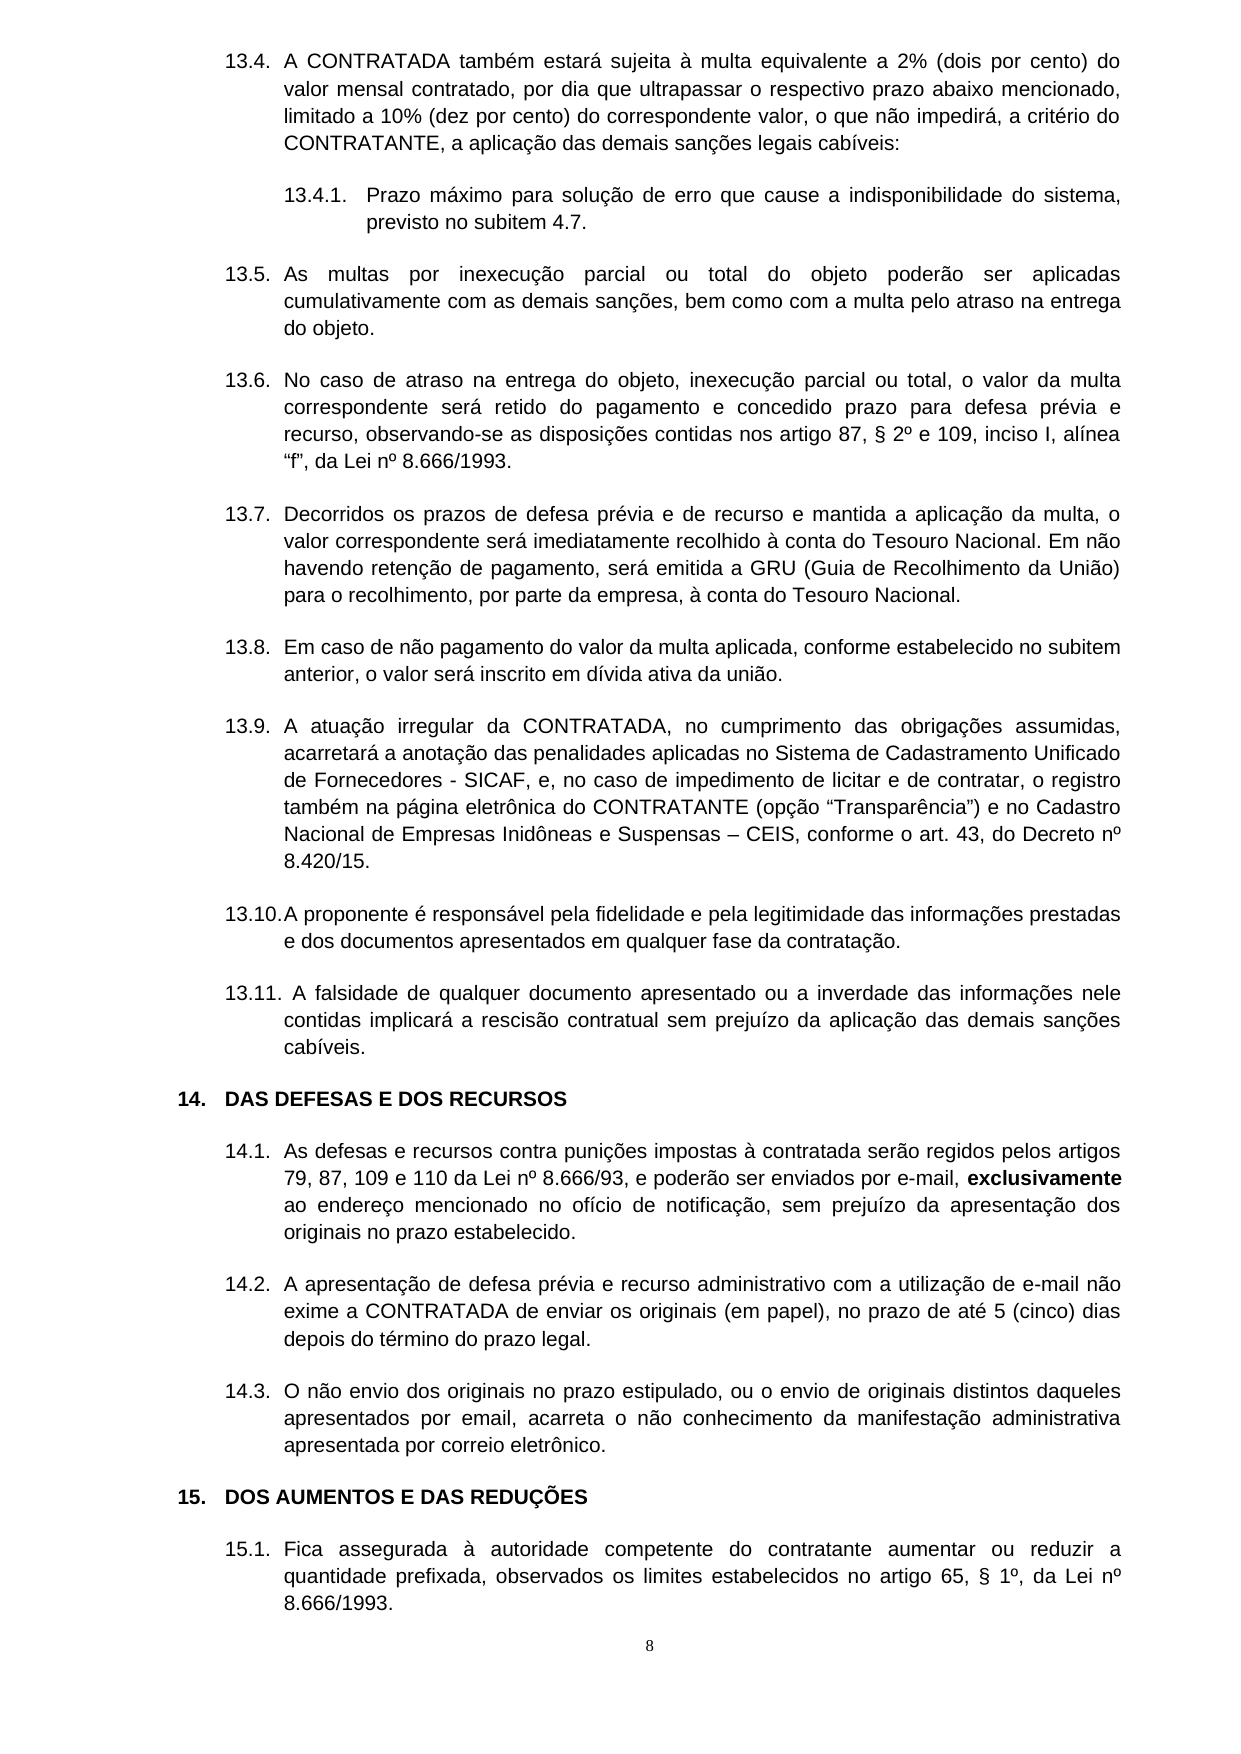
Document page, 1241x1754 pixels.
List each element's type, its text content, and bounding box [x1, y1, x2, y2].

list DAS DEFESAS E DOS RECURSOS [177, 1085, 1122, 1112]
list A apresentação de defesa prévia e recurso administrativo com a utilização de e-mail não exime a CONTRATADA de enviar os originais (em papel), no prazo de até 5 (cinco) dias depois do término do prazo legal. [224, 1270, 1122, 1351]
list Fica assegurada à autoridade competente do contratante aumentar ou reduzir a quantidade prefixada, observados os limites estabelecidos no artigo 65, § 1º, da Lei nº 8.666/1993. [224, 1535, 1122, 1616]
list A falsidade de qualquer documento apresentado ou a inverdade das informações nele contidas implicará a rescisão contratual sem prejuízo da aplicação das demais sanções cabíveis. [224, 978, 1122, 1060]
list DOS AUMENTOS E DAS REDUÇÕES [177, 1483, 1122, 1510]
list As multas por inexecução parcial ou total do objeto poderão ser aplicadas cumulativamente com as demais sanções, bem como com a multa pelo atraso na entrega do objeto. [224, 260, 1122, 341]
list A proponente é responsável pela fidelidade e pela legitimidade das informações prestadas e dos documentos apresentados em qualquer fase da contratação. [224, 899, 1122, 953]
list A CONTRATADA também estará sujeita à multa equivalente a 2% (dois por cento) do valor mensal contratado, por dia que ultrapassar o respectivo prazo abaixo mencionado, limitado a 10% (dez por cento) do correspondente valor, o que não impedirá, a critério do CONTRATANTE, a aplicação das demais sanções legais cabíveis: [224, 47, 1122, 156]
list Decorridos os prazos de defesa prévia e de recurso e mantida a aplicação da multa, o valor correspondente será imediatamente recolhido à conta do Tesouro Nacional. Em não havendo retenção de pagamento, será emitida a GRU (Guia de Recolhimento da União) para o recolhimento, por parte da empresa, à conta do Tesouro Nacional. [224, 499, 1122, 608]
list Prazo máximo para solução de erro que cause a indisponibilidade do sistema, previsto no subitem 4.7. [283, 181, 1122, 235]
list A atuação irregular da CONTRATADA, no cumprimento das obrigações assumidas, acarretará a anotação das penalidades aplicadas no Sistema de Cadastramento Unificado de Fornecedores - SICAF, e, no caso de impedimento de licitar e de contratar, o registro também na página eletrônica do CONTRATANTE (opção “Transparência”) e no Cadastro Nacional de Empresas Inidôneas e Suspensas – CEIS, conforme o art. 43, do Decreto nº 8.420/15. [224, 712, 1122, 874]
list O não envio dos originais no prazo estipulado, ou o envio de originais distintos daqueles apresentados por email, acarreta o não conhecimento da manifestação administrativa apresentada por correio eletrônico. [224, 1376, 1122, 1458]
list As defesas e recursos contra punições impostas à contratada serão regidos pelos artigos 79, 87, 109 e 110 da Lei nº 8.666/93, e poderão ser enviados por e-mail, exclusivamente ao endereço mencionado no ofício de notificação, sem prejuízo da apresentação dos originais no prazo estabelecido. [224, 1137, 1122, 1245]
list No caso de atraso na entrega do objeto, inexecução parcial ou total, o valor da multa correspondente será retido do pagamento e concedido prazo para defesa prévia e recurso, observando-se as disposições contidas nos artigo 87, § 2º e 109, inciso I, alínea “f”, da Lei nº 8.666/1993. [224, 366, 1122, 474]
list Em caso de não pagamento do valor da multa aplicada, conforme estabelecido no subitem anterior, o valor será inscrito em dívida ativa da união. [224, 633, 1122, 687]
